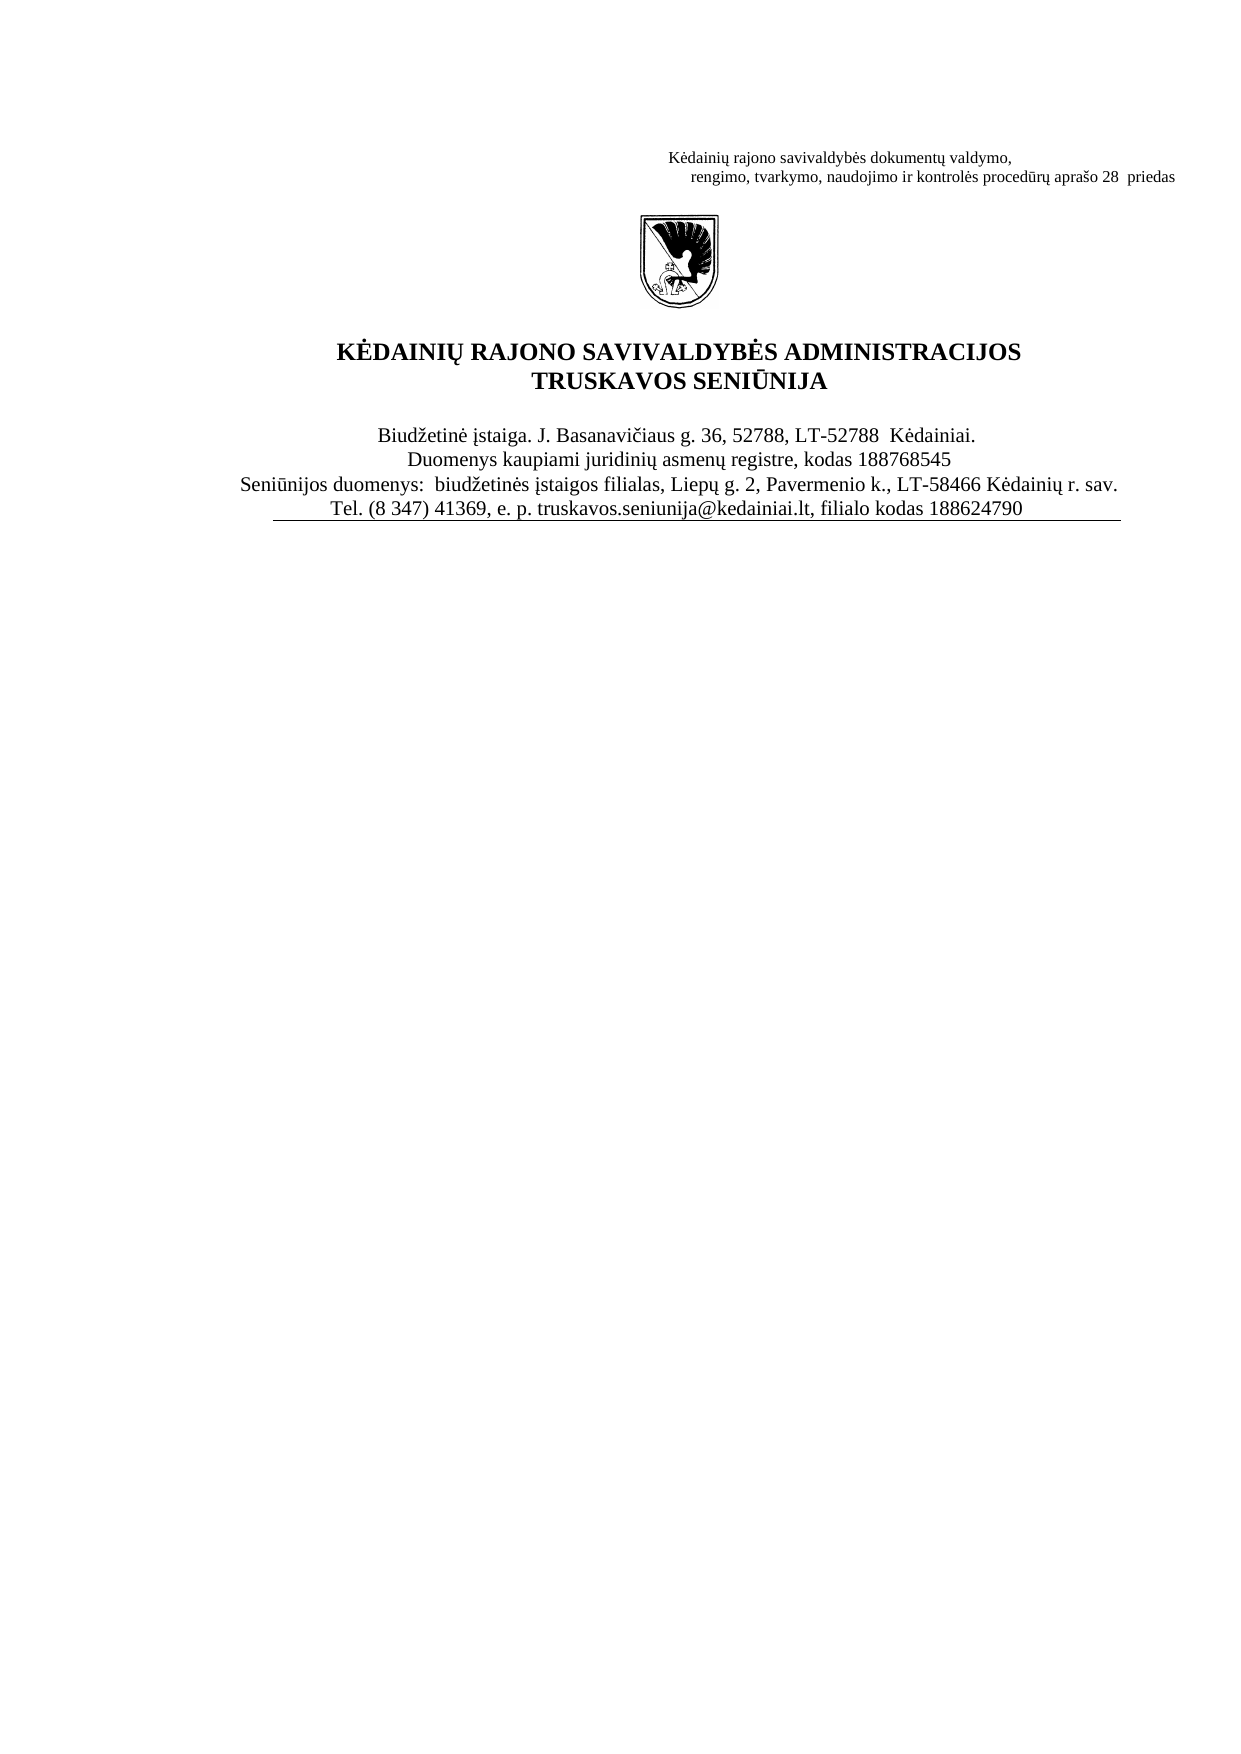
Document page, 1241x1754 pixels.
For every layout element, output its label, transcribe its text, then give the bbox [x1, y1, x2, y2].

text KĖDAINIŲ RAJONO SAVIVALDYBĖS ADMINISTRACIJOS [177, 337, 1181, 366]
text Biudžetinė įstaiga. J. Basanavičiaus g. 36, 52788, LT-52788 Kėdainiai. Duomenys kaupiami juridinių asmenų registre, kodas 188768545 [177, 423, 1181, 471]
text Kėdainių rajono savivaldybės dokumentų valdymo, [177, 148, 1181, 167]
text rengimo, tvarkymo, naudojimo ir kontrolės procedūrų aprašo 28 priedas [627, 167, 1181, 186]
table_header [273, 521, 1121, 556]
text TRUSKAVOS SENIŪNIJA [177, 366, 1181, 423]
text Seniūnijos duomenys: biudžetinės įstaigos filialas, Liepų g. 2, Pavermenio k., LT-58466 Kėdainių r. sav. Tel. (8 347) 41369, e. p. truskavos.seniunija@kedainiai.lt, filialo kodas 188624790 [177, 471, 1181, 519]
